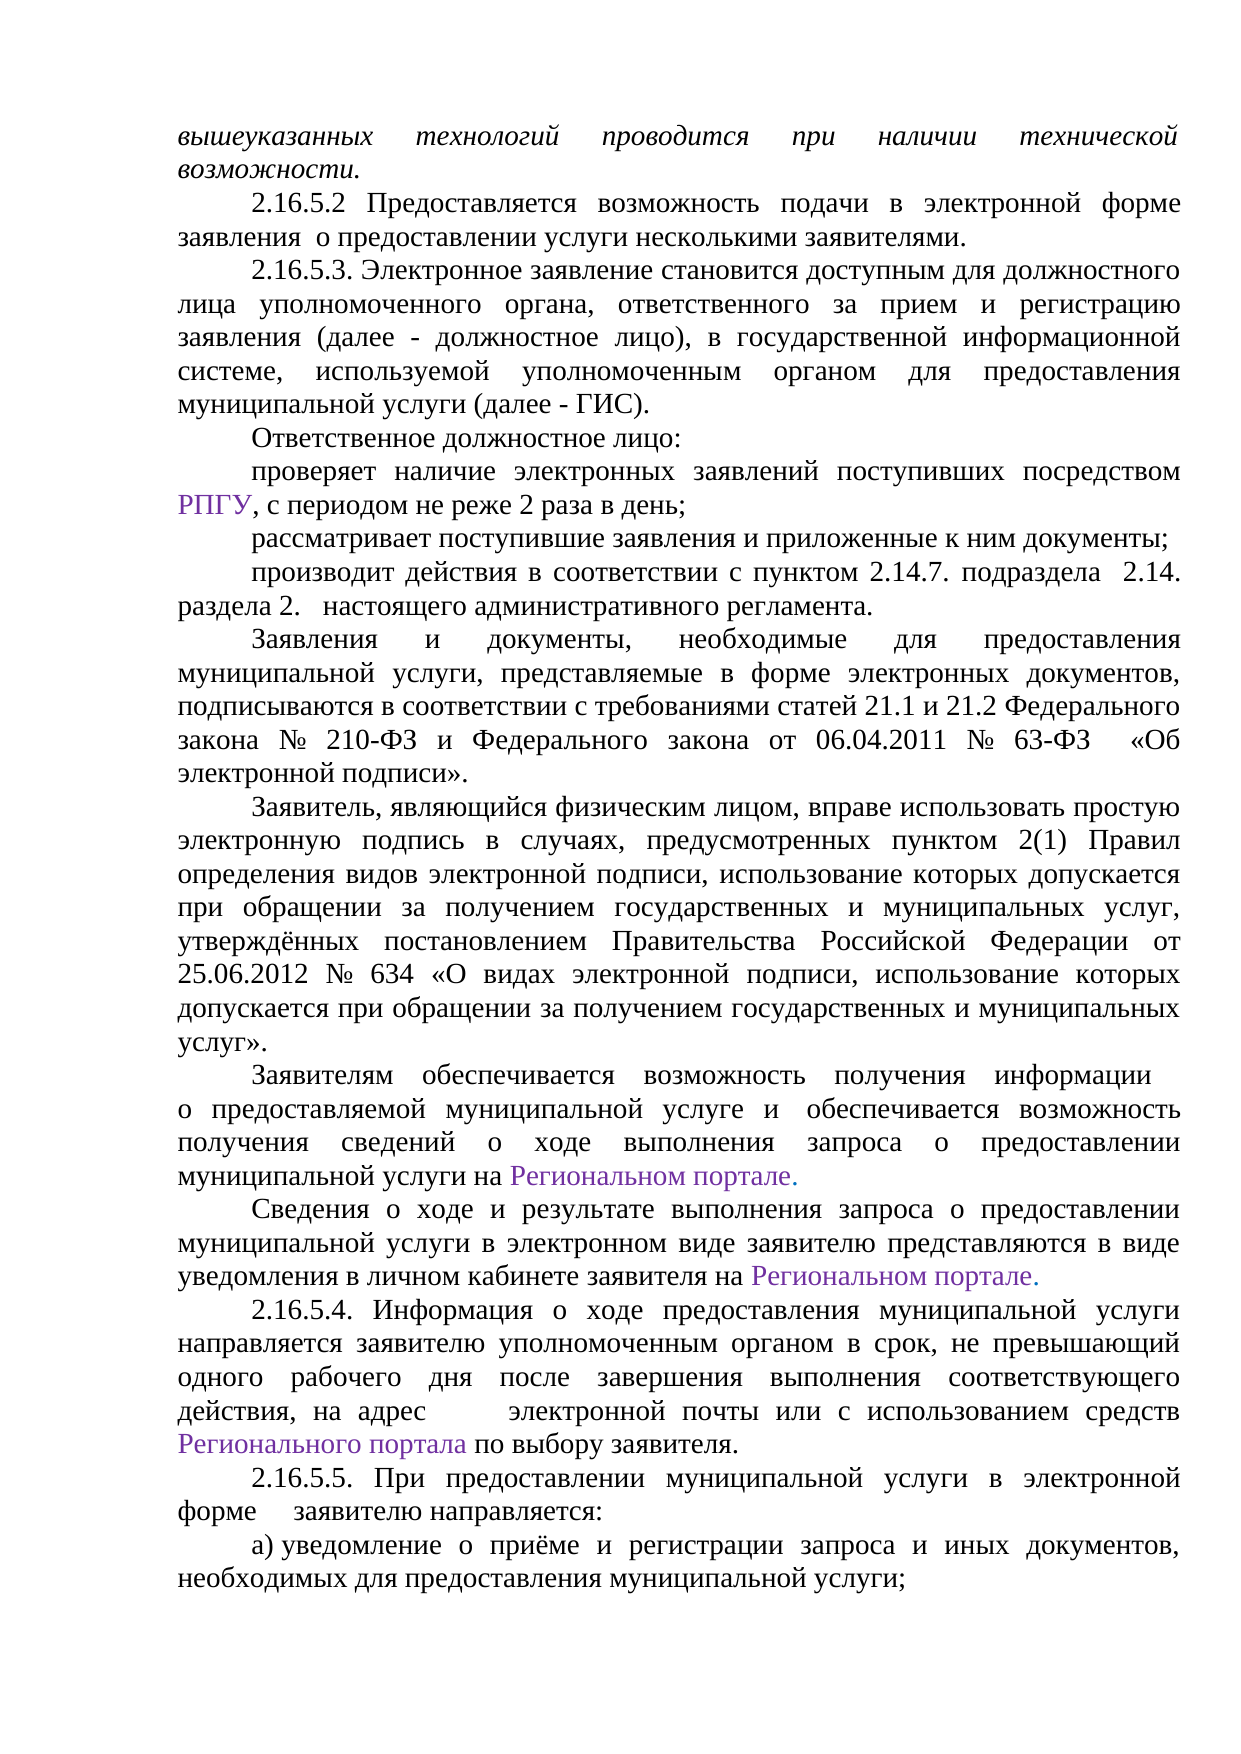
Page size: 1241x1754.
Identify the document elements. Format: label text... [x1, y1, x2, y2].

text а) уведомление о приёме и регистрации запроса и иных документов, необходимых для предоставления муниципальной услуги; [177, 1527, 1181, 1594]
text 2.16.5.5. При предоставлении муниципальной услуги в электронной форме заявителю направляется: [177, 1460, 1181, 1527]
text Заявителям обеспечивается возможность получения информации о предоставляемой муниципальной услуге и обеспечивается возможность получения сведений о ходе выполнения запроса о предоставлении муниципальной услуги на Региональном портале. [177, 1057, 1181, 1191]
text производит действия в соответствии с пунктом 2.14.7. подраздела 2.14. раздела 2. настоящего административного регламента. [177, 554, 1181, 621]
text Ответственное должностное лицо: [177, 420, 1181, 453]
text вышеуказанных технологий проводится при наличии технической возможности. [177, 118, 1181, 185]
text Заявления и документы, необходимые для предоставления муниципальной услуги, представляемые в форме электронных документов, подписываются в соответствии с требованиями статей 21.1 и 21.2 Федерального закона № 210-ФЗ и Федерального закона от 06.04.2011 № 63-ФЗ «Об электронной подписи». [177, 621, 1181, 789]
text Заявитель, являющийся физическим лицом, вправе использовать простую электронную подпись в случаях, предусмотренных пунктом 2(1) Правил определения видов электронной подписи, использование которых допускается при обращении за получением государственных и муниципальных услуг, утверждённых постановлением Правительства Российской Федерации от 25.06.2012 № 634 «О видах электронной подписи, использование которых допускается при обращении за получением государственных и муниципальных услуг». [177, 789, 1181, 1057]
text 2.16.5.4. Информация о ходе предоставления муниципальной услуги направляется заявителю уполномоченным органом в срок, не превышающий одного рабочего дня после завершения выполнения соответствующего действия, на адрес электронной почты или с использованием средств Регионального портала по выбору заявителя. [177, 1292, 1181, 1460]
text проверяет наличие электронных заявлений поступивших посредством РПГУ, с периодом не реже 2 раза в день; [177, 453, 1181, 521]
text рассматривает поступившие заявления и приложенные к ним документы; [177, 521, 1181, 554]
text Сведения о ходе и результате выполнения запроса о предоставлении муниципальной услуги в электронном виде заявителю представляются в виде уведомления в личном кабинете заявителя на Региональном портале. [177, 1191, 1181, 1292]
text 2.16.5.2 Предоставляется возможность подачи в электронной форме заявления о предоставлении услуги несколькими заявителями. [177, 185, 1181, 252]
text 2.16.5.3. Электронное заявление становится доступным для должностного лица уполномоченного органа, ответственного за прием и регистрацию заявления (далее - должностное лицо), в государственной информационной системе, используемой уполномоченным органом для предоставления муниципальной услуги (далее - ГИС). [177, 252, 1181, 420]
